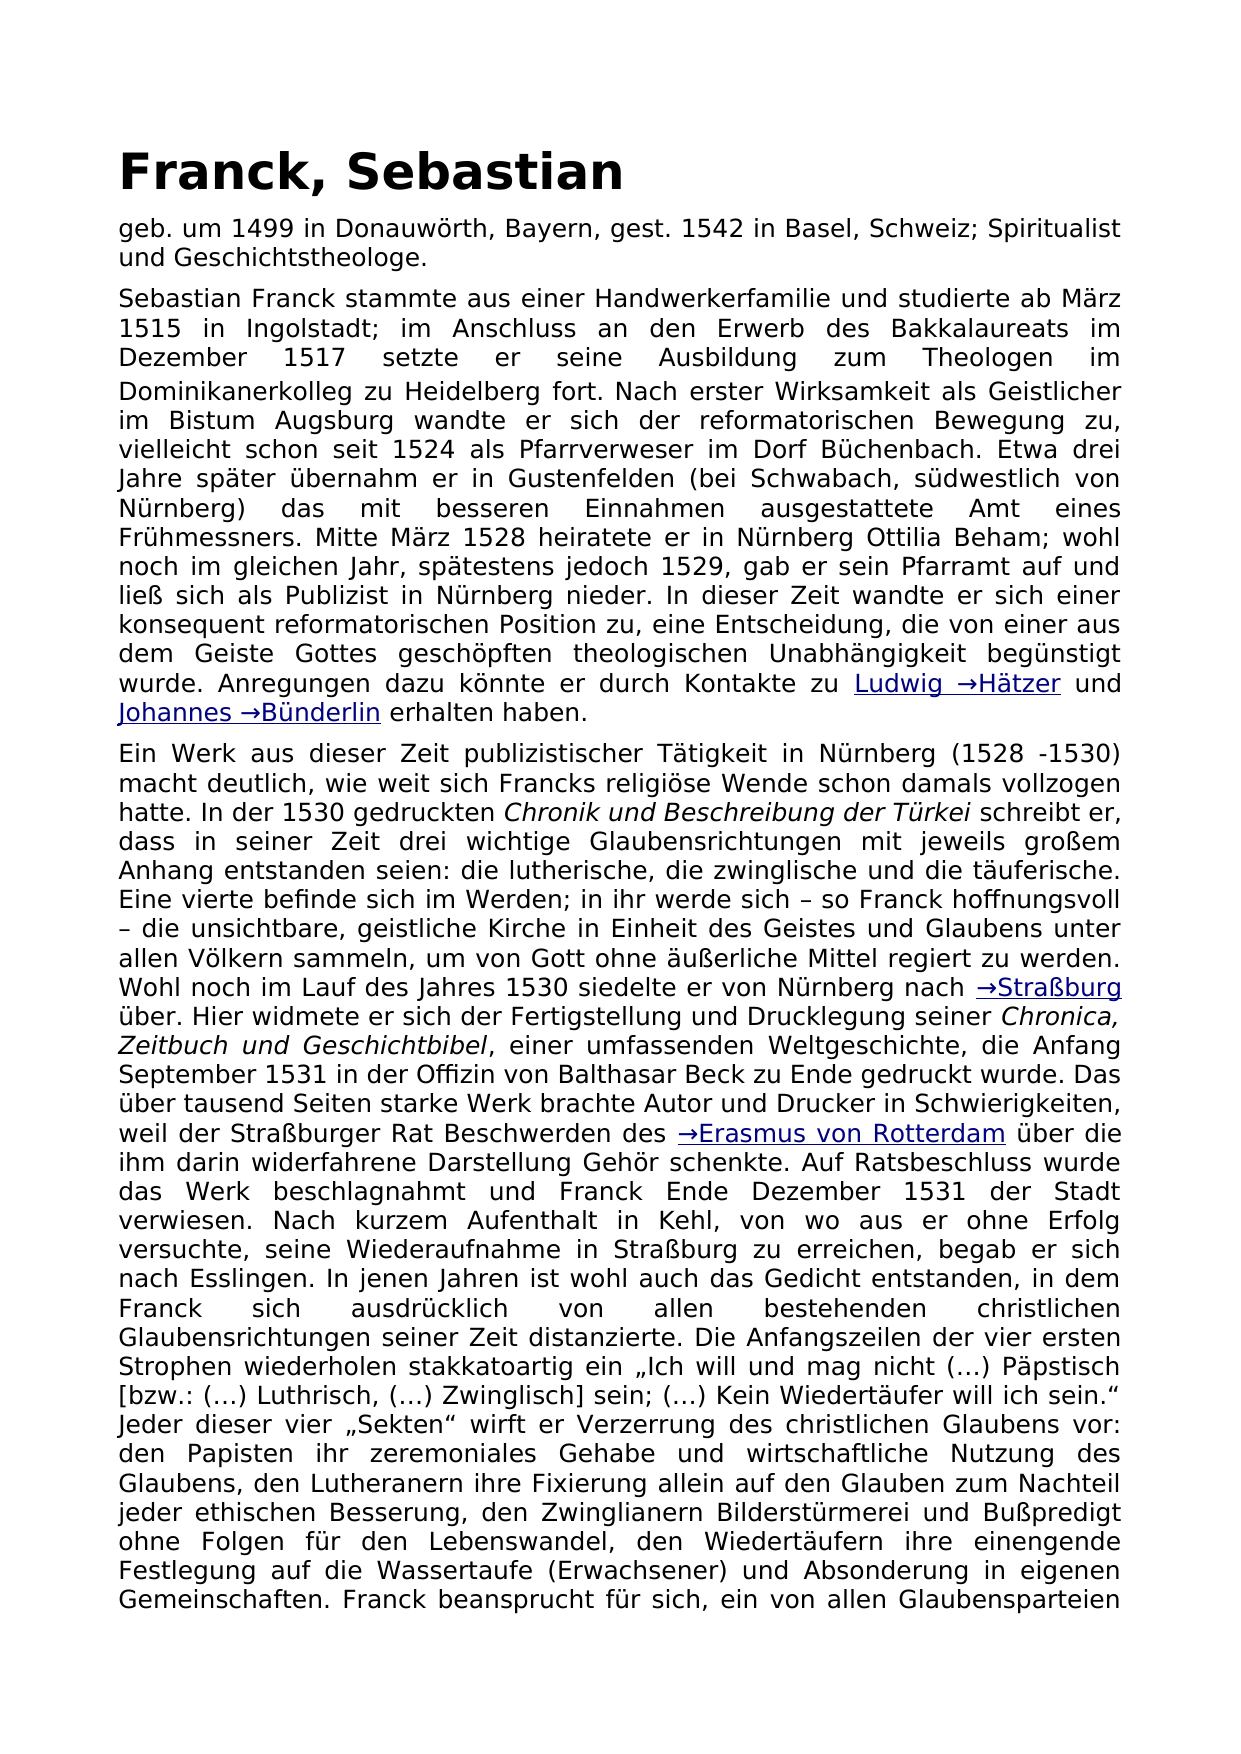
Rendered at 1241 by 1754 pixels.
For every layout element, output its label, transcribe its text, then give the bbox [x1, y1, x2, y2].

text geb. um 1499 in Donauwörth, Bayern, gest. 1542 in Basel, Schweiz; Spiritualist und Geschichtstheologe. [118, 214, 1122, 272]
subtitle Franck, Sebastian [118, 143, 1122, 201]
text Sebastian Franck stammte aus einer Handwerkerfamilie und studierte ab März 1515 in Ingolstadt; im Anschluss an den Erwerb des Bakkalaureats im Dezember 1517 setzte er seine Ausbildung zum Theologen im Dominikanerkolleg zu Heidelberg fort. Nach erster Wirksamkeit als Geistlicher im Bistum Augsburg wandte er sich der reformatorischen Bewegung zu, vielleicht schon seit 1524 als Pfarrverweser im Dorf Büchenbach. Etwa drei Jahre später übernahm er in Gustenfelden (bei Schwabach, südwestlich von Nürnberg) das mit besseren Einnahmen ausgestattete Amt eines Frühmessners. Mitte März 1528 heiratete er in Nürnberg Ottilia Beham; wohl noch im gleichen Jahr, spätestens jedoch 1529, gab er sein Pfarramt auf und ließ sich als Publizist in Nürnberg nieder. In dieser Zeit wandte er sich einer konsequent reformatorischen Position zu, eine Entscheidung, die von einer aus dem Geiste Gottes geschöpften theologischen Unabhängigkeit begünstigt wurde. Anregungen dazu könnte er durch Kontakte zu Ludwig →Hätzer und Johannes →Bünderlin erhalten haben. [118, 285, 1122, 727]
text Ein Werk aus dieser Zeit publizistischer Tätigkeit in Nürnberg (1528 -1530) macht deutlich, wie weit sich Francks religiöse Wende schon damals vollzogen hatte. In der 1530 gedruckten Chronik und Beschreibung der Türkei schreibt er, dass in seiner Zeit drei wichtige Glaubensrichtungen mit jeweils großem Anhang entstanden seien: die lutherische, die zwinglische und die täuferische. Eine vierte befinde sich im Werden; in ihr werde sich – so Franck hoffnungsvoll – die unsichtbare, geistliche Kirche in Einheit des Geistes und Glaubens unter allen Völkern sammeln, um von Gott ohne äußerliche Mittel regiert zu werden. Wohl noch im Lauf des Jahres 1530 siedelte er von Nürnberg nach →Straßburg über. Hier widmete er sich der Fertigstellung und Drucklegung seiner Chronica, Zeitbuch und Geschichtbibel, einer umfassenden Weltgeschichte, die Anfang September 1531 in der Offizin von Balthasar Beck zu Ende gedruckt wurde. Das über tausend Seiten starke Werk brachte Autor und Drucker in Schwierigkeiten, weil der Straßburger Rat Beschwerden des →Erasmus von Rotterdam über die ihm darin widerfahrene Darstellung Gehör schenkte. Auf Ratsbeschluss wurde das Werk beschlagnahmt und Franck Ende Dezember 1531 der Stadt verwiesen. Nach kurzem Aufenthalt in Kehl, von wo aus er ohne Erfolg versuchte, seine Wiederaufnahme in Straßburg zu erreichen, begab er sich nach Esslingen. In jenen Jahren ist wohl auch das Gedicht entstanden, in dem Franck sich ausdrücklich von allen bestehenden christlichen Glaubensrichtungen seiner Zeit distanzierte. Die Anfangszeilen der vier ersten Strophen wiederholen stakkatoartig ein „Ich will und mag nicht (…) Päpstisch [bzw.: (…) Luthrisch, (…) Zwinglisch] sein; (…) Kein Wiedertäufer will ich sein.“ Jeder dieser vier „Sekten“ wirft er Verzerrung des christlichen Glaubens vor: den Papisten ihr zeremoniales Gehabe und wirtschaftliche Nutzung des Glaubens, den Lutheranern ihre Fixierung allein auf den Glauben zum Nachteil jeder ethischen Besserung, den Zwinglianern Bilderstürmerei und Bußpredigt ohne Folgen für den Lebenswandel, den Wiedertäufern ihre einengende Festlegung auf die Wassertaufe (Erwachsener) und Absonderung in eigenen Gemeinschaften. Franck beansprucht für sich, ein von allen Glaubensparteien [118, 739, 1122, 1614]
